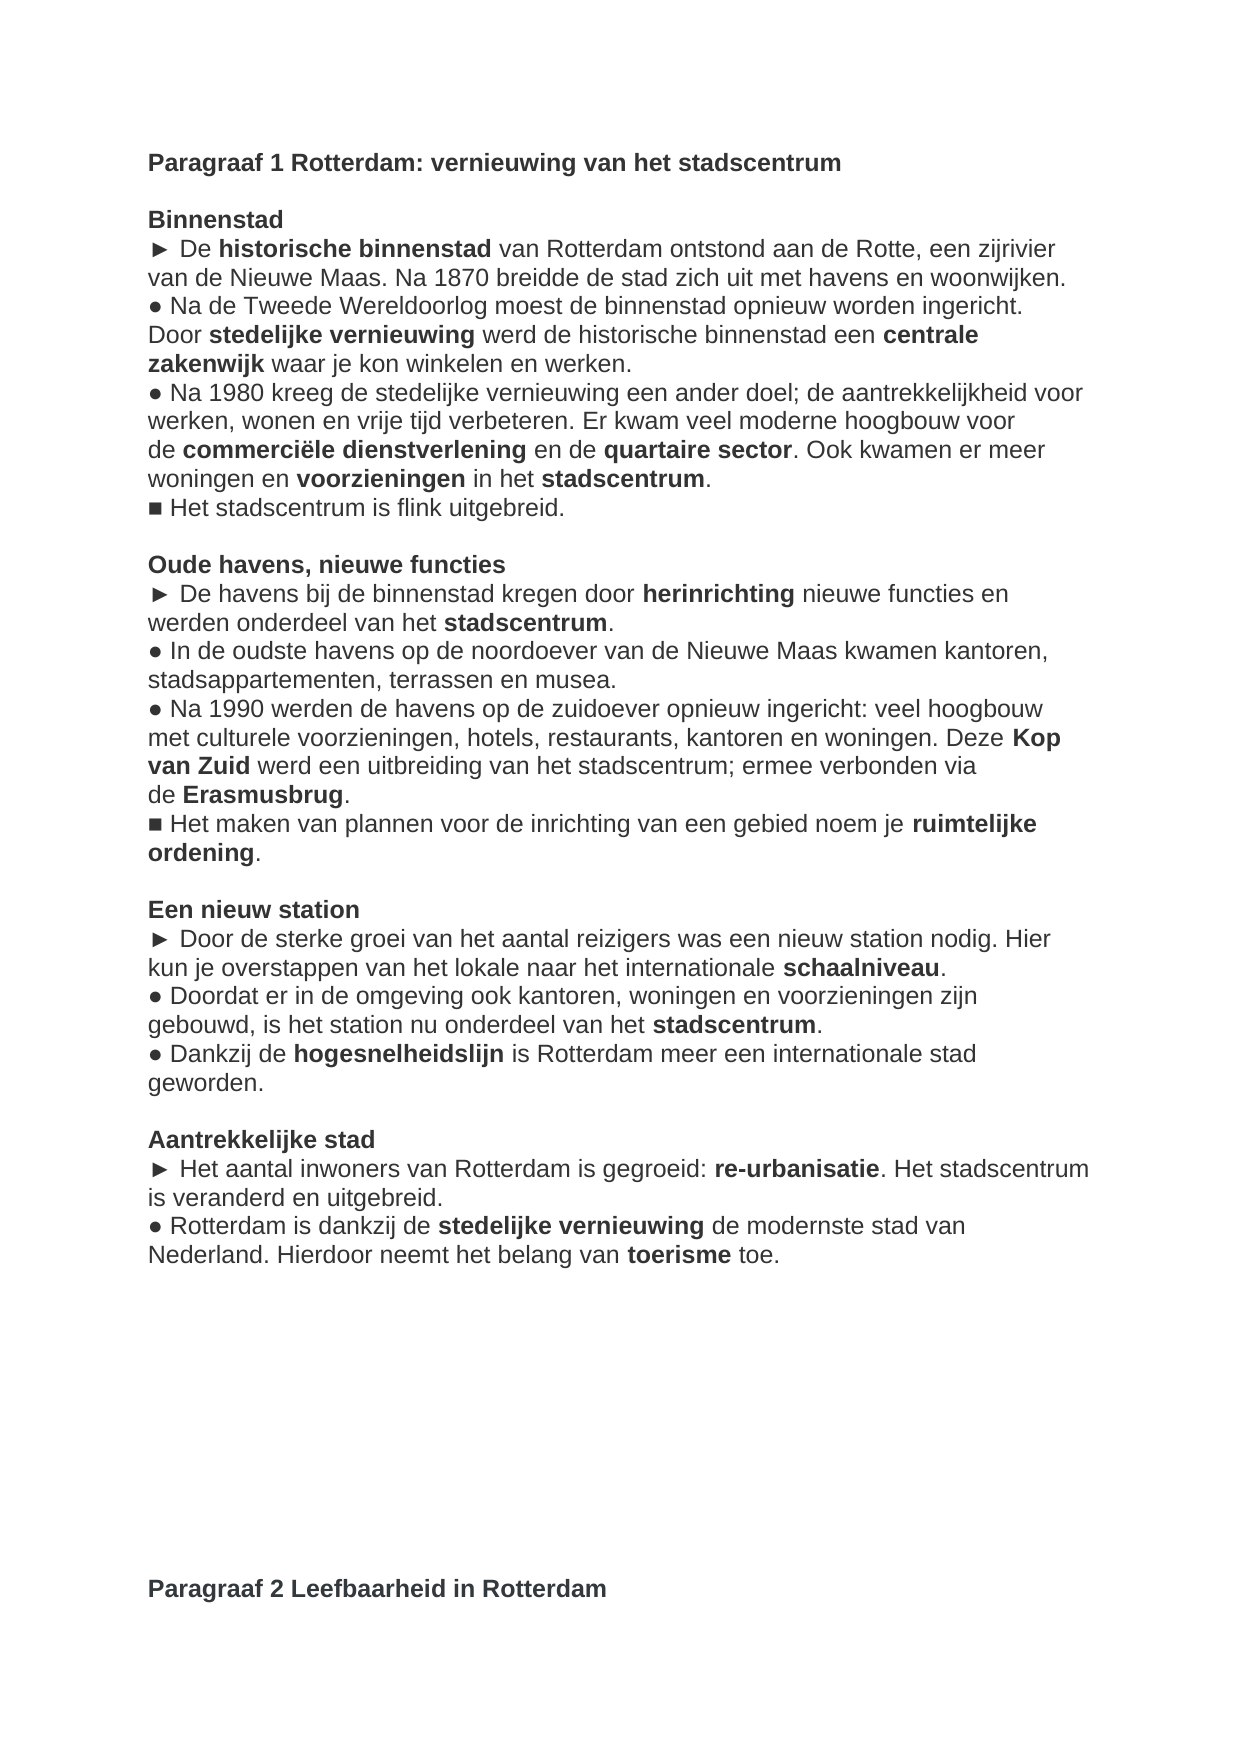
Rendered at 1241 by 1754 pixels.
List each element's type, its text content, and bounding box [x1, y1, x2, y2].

text Oude havens, nieuwe functies ► De havens bij de binnenstad kregen door herinrichting nieuwe functies en werden onderdeel van het stadscentrum. ● In de oudste havens op de noordoever van de Nieuwe Maas kwamen kantoren, stadsappartementen, terrassen en musea. ● Na 1990 werden de havens op de zuidoever opnieuw ingericht: veel hoogbouw met culturele voorzieningen, hotels, restaurants, kantoren en woningen. Deze Kop van Zuid werd een uitbreiding van het stadscentrum; ermee verbonden via de Erasmusbrug. ■ Het maken van plannen voor de inrichting van een gebied noem je ruimtelijke ordening. [148, 550, 1093, 866]
text Paragraaf 2 Leefbaarheid in Rotterdam [148, 1573, 1093, 1602]
text Aantrekkelijke stad ► Het aantal inwoners van Rotterdam is gegroeid: re-urbanisatie. Het stadscentrum is veranderd en uitgebreid. ● Rotterdam is dankzij de stedelijke vernieuwing de modernste stad van Nederland. Hierdoor neemt het belang van toerisme toe. [148, 1125, 1093, 1269]
text Paragraaf 1 Rotterdam: vernieuwing van het stadscentrum [148, 148, 1093, 176]
text Binnenstad ► De historische binnenstad van Rotterdam ontstond aan de Rotte, een zijrivier van de Nieuwe Maas. Na 1870 breidde de stad zich uit met havens en woonwijken. ● Na de Tweede Wereldoorlog moest de binnenstad opnieuw worden ingericht. Door stedelijke vernieuwing werd de historische binnenstad een centrale zakenwijk waar je kon winkelen en werken. ● Na 1980 kreeg de stedelijke vernieuwing een ander doel; de aantrekkelijkheid voor werken, wonen en vrije tijd verbeteren. Er kwam veel moderne hoogbouw voor de commerciële dienstverlening en de quartaire sector. Ook kwamen er meer woningen en voorzieningen in het stadscentrum. ■ Het stadscentrum is flink uitgebreid. [148, 205, 1093, 521]
text Een nieuw station ► Door de sterke groei van het aantal reizigers was een nieuw station nodig. Hier kun je overstappen van het lokale naar het internationale schaalniveau. ● Doordat er in de omgeving ook kantoren, woningen en voorzieningen zijn gebouwd, is het station nu onderdeel van het stadscentrum. ● Dankzij de hogesnelheidslijn is Rotterdam meer een internationale stad geworden. [148, 895, 1093, 1096]
